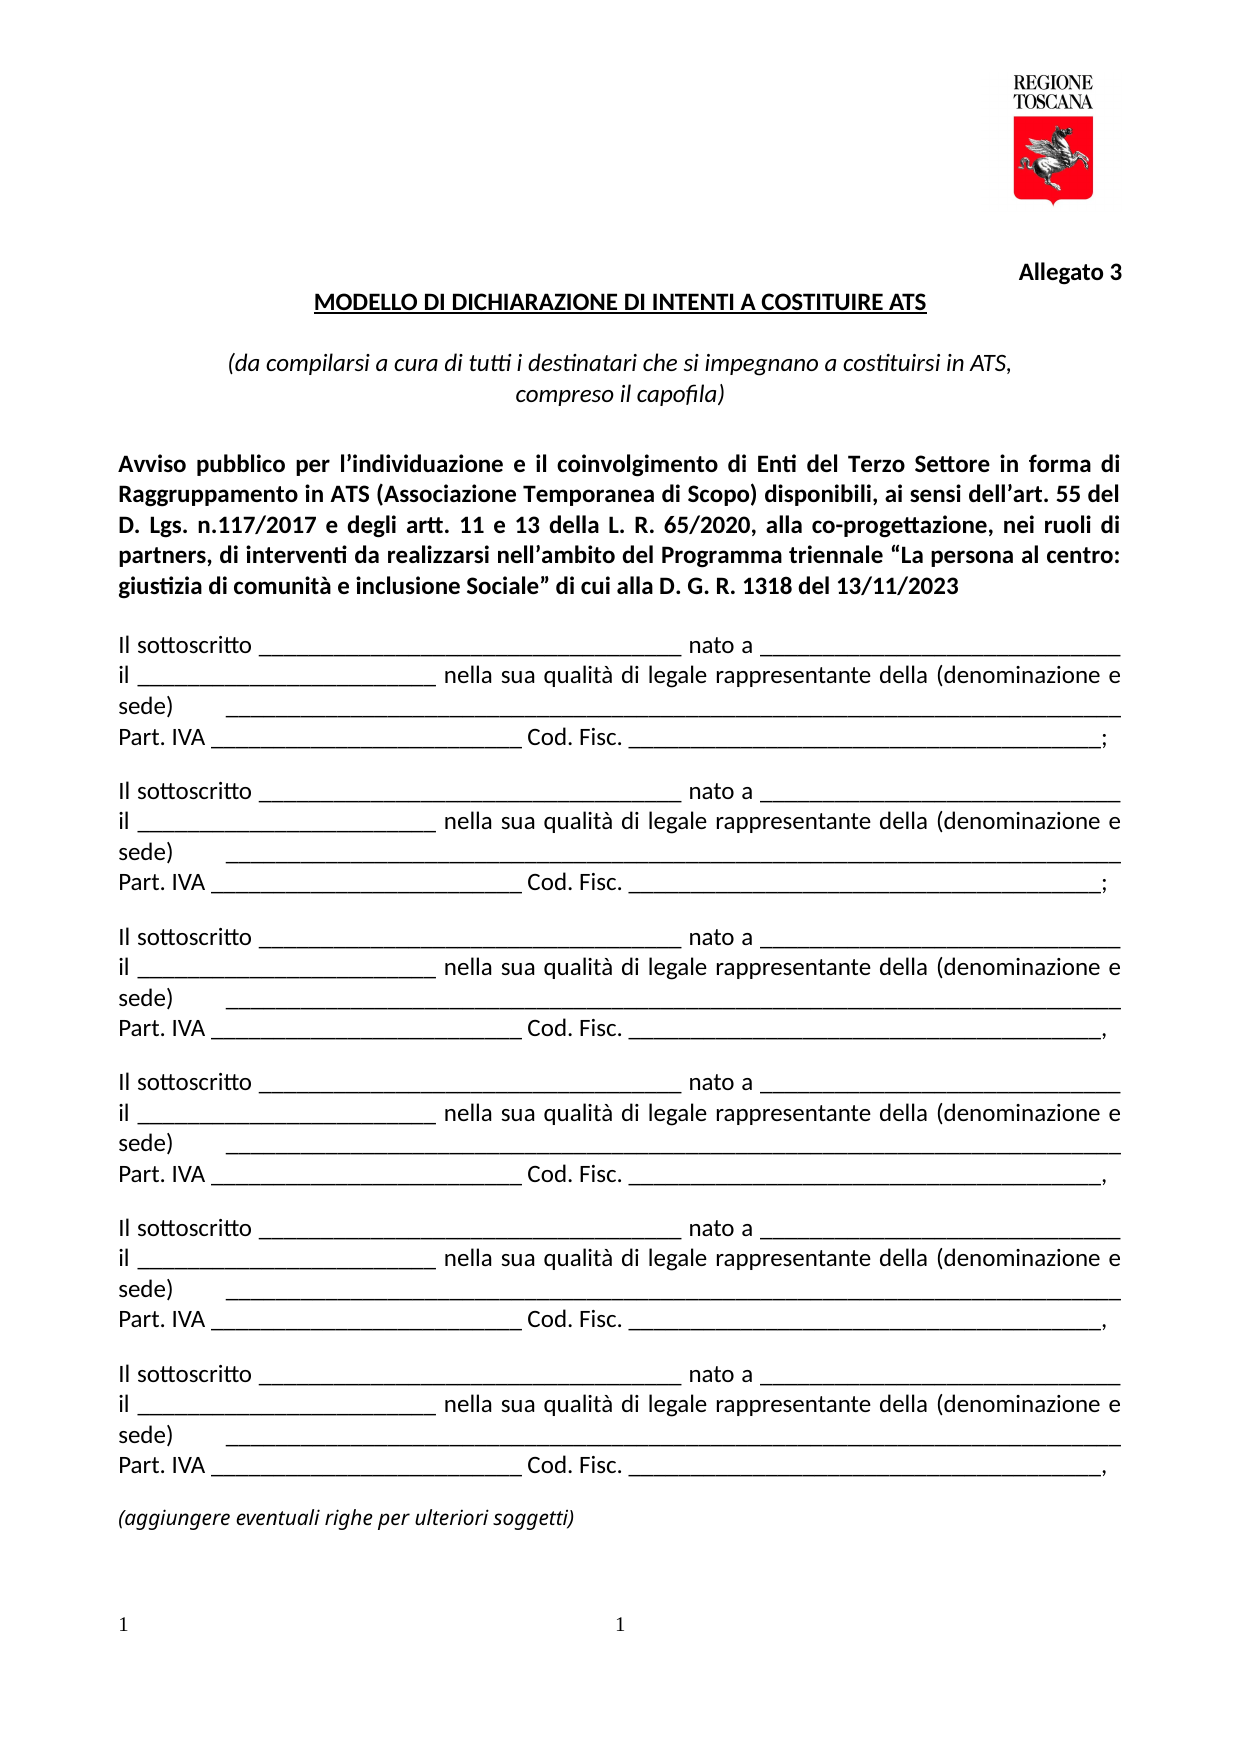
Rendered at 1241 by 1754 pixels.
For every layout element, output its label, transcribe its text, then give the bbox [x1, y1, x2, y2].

list Il sottoscritto __________________________________ nato a _____________________________ il ________________________ nella sua qualità di legale rappresentante della (denominazione e sede) ________________________________________________________________________ Part. IVA _________________________ Cod. Fisc. ______________________________________, [118, 1066, 1122, 1188]
text Allegato 3 [118, 256, 1122, 286]
subtitle MODELLO DI DICHIARAZIONE DI INTENTI A COSTITUIRE ATS [118, 286, 1122, 317]
picture [981, 72, 1122, 212]
text Avviso pubblico per l’individuazione e il coinvolgimento di Enti del Terzo Settore in forma di Raggruppamento in ATS (Associazione Temporanea di Scopo) disponibili, ai sensi dell’art. 55 del D. Lgs. n.117/2017 e degli artt. 11 e 13 della L. R. 65/2020, alla co-progettazione, nei ruoli di partners, di interventi da realizzarsi nell’ambito del Programma triennale “La persona al centro: giustizia di comunità e inclusione Sociale” di cui alla D. G. R. 1318 del 13/11/2023 [118, 448, 1122, 601]
list Il sottoscritto __________________________________ nato a _____________________________ il ________________________ nella sua qualità di legale rappresentante della (denominazione e sede) ________________________________________________________________________ Part. IVA _________________________ Cod. Fisc. ______________________________________; [118, 775, 1122, 897]
list compreso il capofila) [118, 378, 1122, 408]
list Il sottoscritto __________________________________ nato a _____________________________ il ________________________ nella sua qualità di legale rappresentante della (denominazione e sede) ________________________________________________________________________ Part. IVA _________________________ Cod. Fisc. ______________________________________; [118, 629, 1122, 751]
list (da compilarsi a cura di tutti i destinatari che si impegnano a costituirsi in ATS, [118, 347, 1122, 378]
text (aggiungere eventuali righe per ulteriori soggetti) [118, 1503, 1122, 1532]
list Il sottoscritto __________________________________ nato a _____________________________ il ________________________ nella sua qualità di legale rappresentante della (denominazione e sede) ________________________________________________________________________ Part. IVA _________________________ Cod. Fisc. ______________________________________, [118, 1212, 1122, 1334]
list Il sottoscritto __________________________________ nato a _____________________________ il ________________________ nella sua qualità di legale rappresentante della (denominazione e sede) ________________________________________________________________________ Part. IVA _________________________ Cod. Fisc. ______________________________________, [118, 921, 1122, 1043]
list Il sottoscritto __________________________________ nato a _____________________________ il ________________________ nella sua qualità di legale rappresentante della (denominazione e sede) ________________________________________________________________________ Part. IVA _________________________ Cod. Fisc. ______________________________________, [118, 1358, 1122, 1480]
